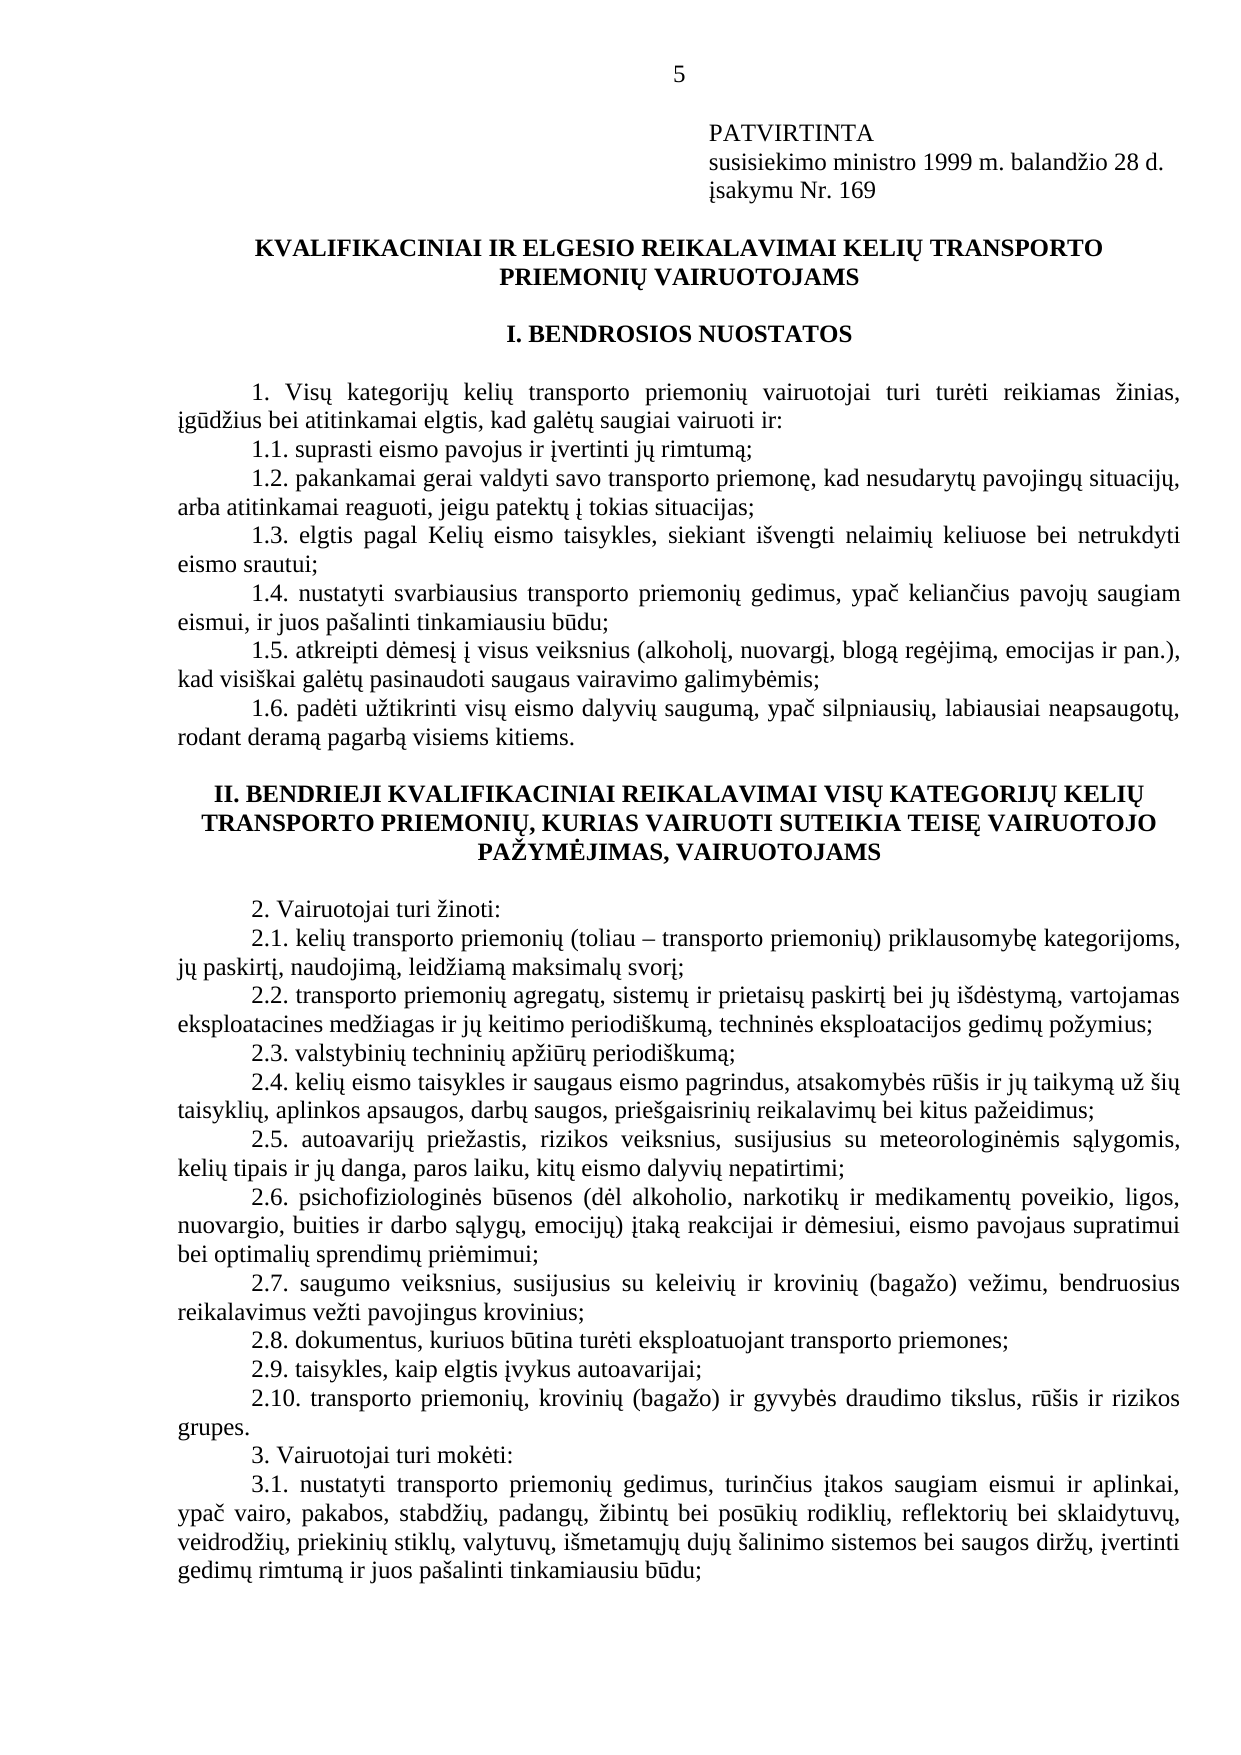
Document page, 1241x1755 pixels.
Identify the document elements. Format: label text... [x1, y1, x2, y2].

text 2.4. kelių eismo taisykles ir saugaus eismo pagrindus, atsakomybės rūšis ir jų taikymą už šių taisyklių, aplinkos apsaugos, darbų saugos, priešgaisrinių reikalavimų bei kitus pažeidimus; [177, 1067, 1181, 1124]
text 2.5. autoavarijų priežastis, rizikos veiksnius, susijusius su meteorologinėmis sąlygomis, kelių tipais ir jų danga, paros laiku, kitų eismo dalyvių nepatirtimi; [177, 1124, 1181, 1182]
text 2.10. transporto priemonių, krovinių (bagažo) ir gyvybės draudimo tikslus, rūšis ir rizikos grupes. [177, 1383, 1181, 1441]
text 1.6. padėti užtikrinti visų eismo dalyvių saugumą, ypač silpniausių, labiausiai neapsaugotų, rodant deramą pagarbą visiems kitiems. [177, 693, 1181, 751]
text 2.7. saugumo veiksnius, susijusius su keleivių ir krovinių (bagažo) vežimu, bendruosius reikalavimus vežti pavojingus krovinius; [177, 1268, 1181, 1326]
text 2.8. dokumentus, kuriuos būtina turėti eksploatuojant transporto priemones; [177, 1326, 1181, 1354]
text II. BENDRIEJI KVALIFIKACINIAI REIKALAVIMAI VISŲ KATEGORIJŲ KELIŲ TRANSPORTO PRIEMONIŲ, KURIAS VAIRUOTI SUTEIKIA TEISĘ VAIRUOTOJO PAŽYMĖJIMAS, VAIRUOTOJAMS [177, 779, 1181, 866]
text 2.6. psichofiziologinės būsenos (dėl alkoholio, narkotikų ir medikamentų poveikio, ligos, nuovargio, buities ir darbo sąlygų, emocijų) įtaką reakcijai ir dėmesiui, eismo pavojaus supratimui bei optimalių sprendimų priėmimui; [177, 1182, 1181, 1268]
text 1.3. elgtis pagal Kelių eismo taisykles, siekiant išvengti nelaimių keliuose bei netrukdyti eismo srautui; [177, 521, 1181, 578]
text 1.5. atkreipti dėmesį į visus veiksnius (alkoholį, nuovargį, blogą regėjimą, emocijas ir pan.), kad visiškai galėtų pasinaudoti saugaus vairavimo galimybėmis; [177, 636, 1181, 693]
text 2.9. taisykles, kaip elgtis įvykus autoavarijai; [177, 1354, 1181, 1383]
text I. BENDROSIOS NUOSTATOS [177, 319, 1181, 348]
text 1.4. nustatyti svarbiausius transporto priemonių gedimus, ypač keliančius pavojų saugiam eismui, ir juos pašalinti tinkamiausiu būdu; [177, 578, 1181, 636]
text 2.1. kelių transporto priemonių (toliau – transporto priemonių) priklausomybę kategorijoms, jų paskirtį, naudojimą, leidžiamą maksimalų svorį; [177, 923, 1181, 981]
text 3. Vairuotojai turi mokėti: [177, 1441, 1181, 1469]
text 2.3. valstybinių techninių apžiūrų periodiškumą; [177, 1038, 1181, 1067]
text 1. Visų kategorijų kelių transporto priemonių vairuotojai turi turėti reikiamas žinias, įgūdžius bei atitinkamai elgtis, kad galėtų saugiai vairuoti ir: [177, 377, 1181, 434]
text 3.1. nustatyti transporto priemonių gedimus, turinčius įtakos saugiam eismui ir aplinkai, ypač vairo, pakabos, stabdžių, padangų, žibintų bei posūkių rodiklių, reflektorių bei sklaidytuvų, veidrodžių, priekinių stiklų, valytuvų, išmetamųjų dujų šalinimo sistemos bei saugos diržų, įvertinti gedimų rimtumą ir juos pašalinti tinkamiausiu būdu; [177, 1469, 1181, 1584]
text susisiekimo ministro 1999 m. balandžio 28 d. [177, 147, 1181, 176]
text 2.2. transporto priemonių agregatų, sistemų ir prietaisų paskirtį bei jų išdėstymą, vartojamas eksploatacines medžiagas ir jų keitimo periodiškumą, techninės eksploatacijos gedimų požymius; [177, 981, 1181, 1038]
text įsakymu Nr. 169 [177, 176, 1181, 204]
text 2. Vairuotojai turi žinoti: [177, 894, 1181, 923]
text 1.2. pakankamai gerai valdyti savo transporto priemonę, kad nesudarytų pavojingų situacijų, arba atitinkamai reaguoti, jeigu patektų į tokias situacijas; [177, 463, 1181, 521]
text 1.1. suprasti eismo pavojus ir įvertinti jų rimtumą; [177, 434, 1181, 463]
text KVALIFIKACINIAI IR ELGESIO REIKALAVIMAI KELIŲ TRANSPORTO PRIEMONIŲ VAIRUOTOJAMS [177, 233, 1181, 291]
text PATVIRTINTA [709, 118, 1181, 147]
